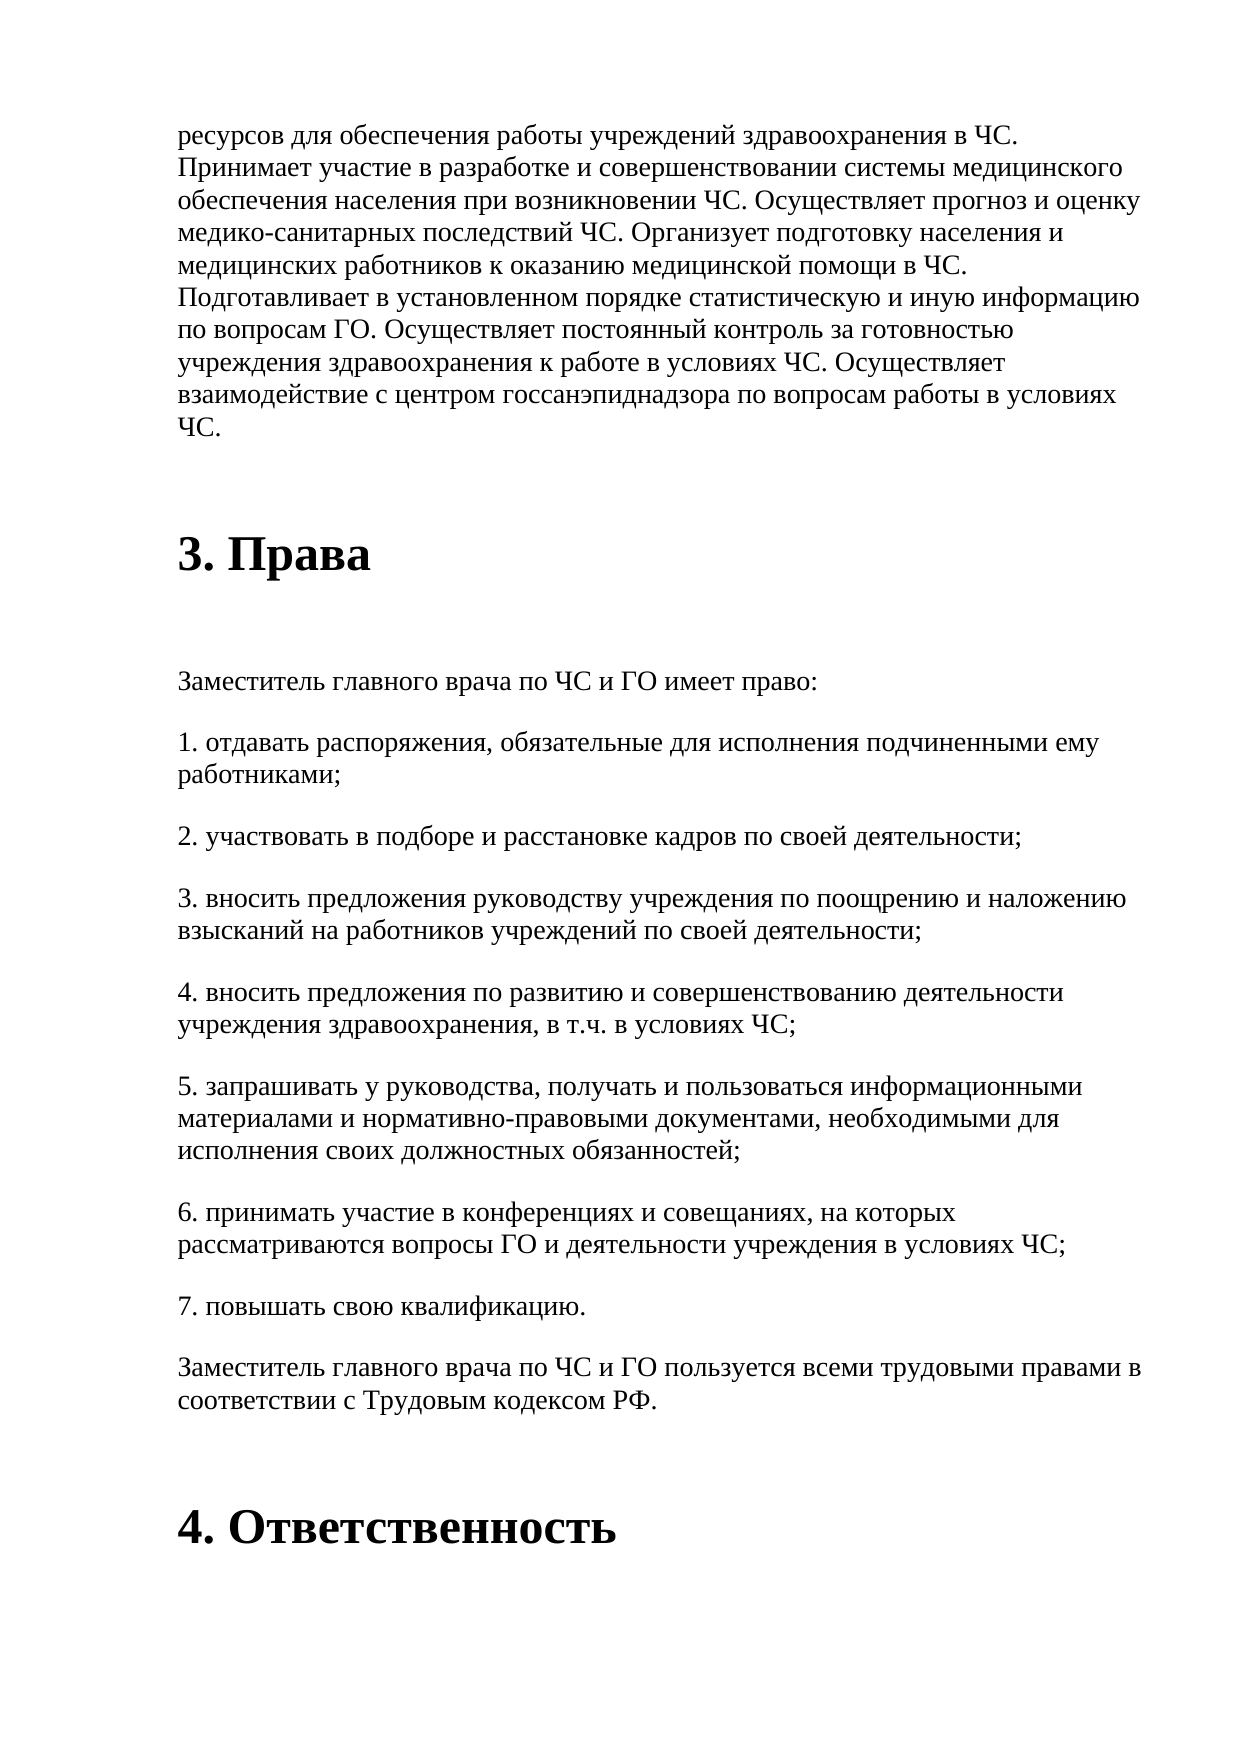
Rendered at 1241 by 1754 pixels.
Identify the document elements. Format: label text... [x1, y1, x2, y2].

text 1. отдавать распоряжения, обязательные для исполнения подчиненными ему работниками; [177, 725, 1152, 790]
text 2. участвовать в подборе и расстановке кадров по своей деятельности; [177, 819, 1152, 851]
text 5. запрашивать у руководства, получать и пользоваться информационными материалами и нормативно-правовыми документами, необходимыми для исполнения своих должностных обязанностей; [177, 1068, 1152, 1166]
subtitle 3. Права [177, 524, 1152, 582]
text 4. вносить предложения по развитию и совершенствованию деятельности учреждения здравоохранения, в т.ч. в условиях ЧС; [177, 974, 1152, 1039]
text ресурсов для обеспечения работы учреждений здравоохранения в ЧС. Принимает участие в разработке и совершенствовании системы медицинского обеспечения населения при возникновении ЧС. Осуществляет прогноз и оценку медико-санитарных последствий ЧС. Организует подготовку населения и медицинских работников к оказанию медицинской помощи в ЧС. Подготавливает в установленном порядке статистическую и иную информацию по вопросам ГО. Осуществляет постоянный контроль за готовностью учреждения здравоохранения к работе в условиях ЧС. Осуществляет взаимодействие с центром госсанэпиднадзора по вопросам работы в условиях ЧС. [177, 118, 1152, 442]
text 7. повышать свою квалификацию. [177, 1289, 1152, 1321]
subtitle 4. Ответственность [177, 1497, 1152, 1555]
text Заместитель главного врача по ЧС и ГО пользуется всеми трудовыми правами в соответствии с Трудовым кодексом РФ. [177, 1350, 1152, 1415]
text 3. вносить предложения руководству учреждения по поощрению и наложению взысканий на работников учреждений по своей деятельности; [177, 881, 1152, 945]
text Заместитель главного врача по ЧС и ГО имеет право: [177, 663, 1152, 696]
text 6. принимать участие в конференциях и совещаниях, на которых рассматриваются вопросы ГО и деятельности учреждения в условиях ЧС; [177, 1195, 1152, 1260]
